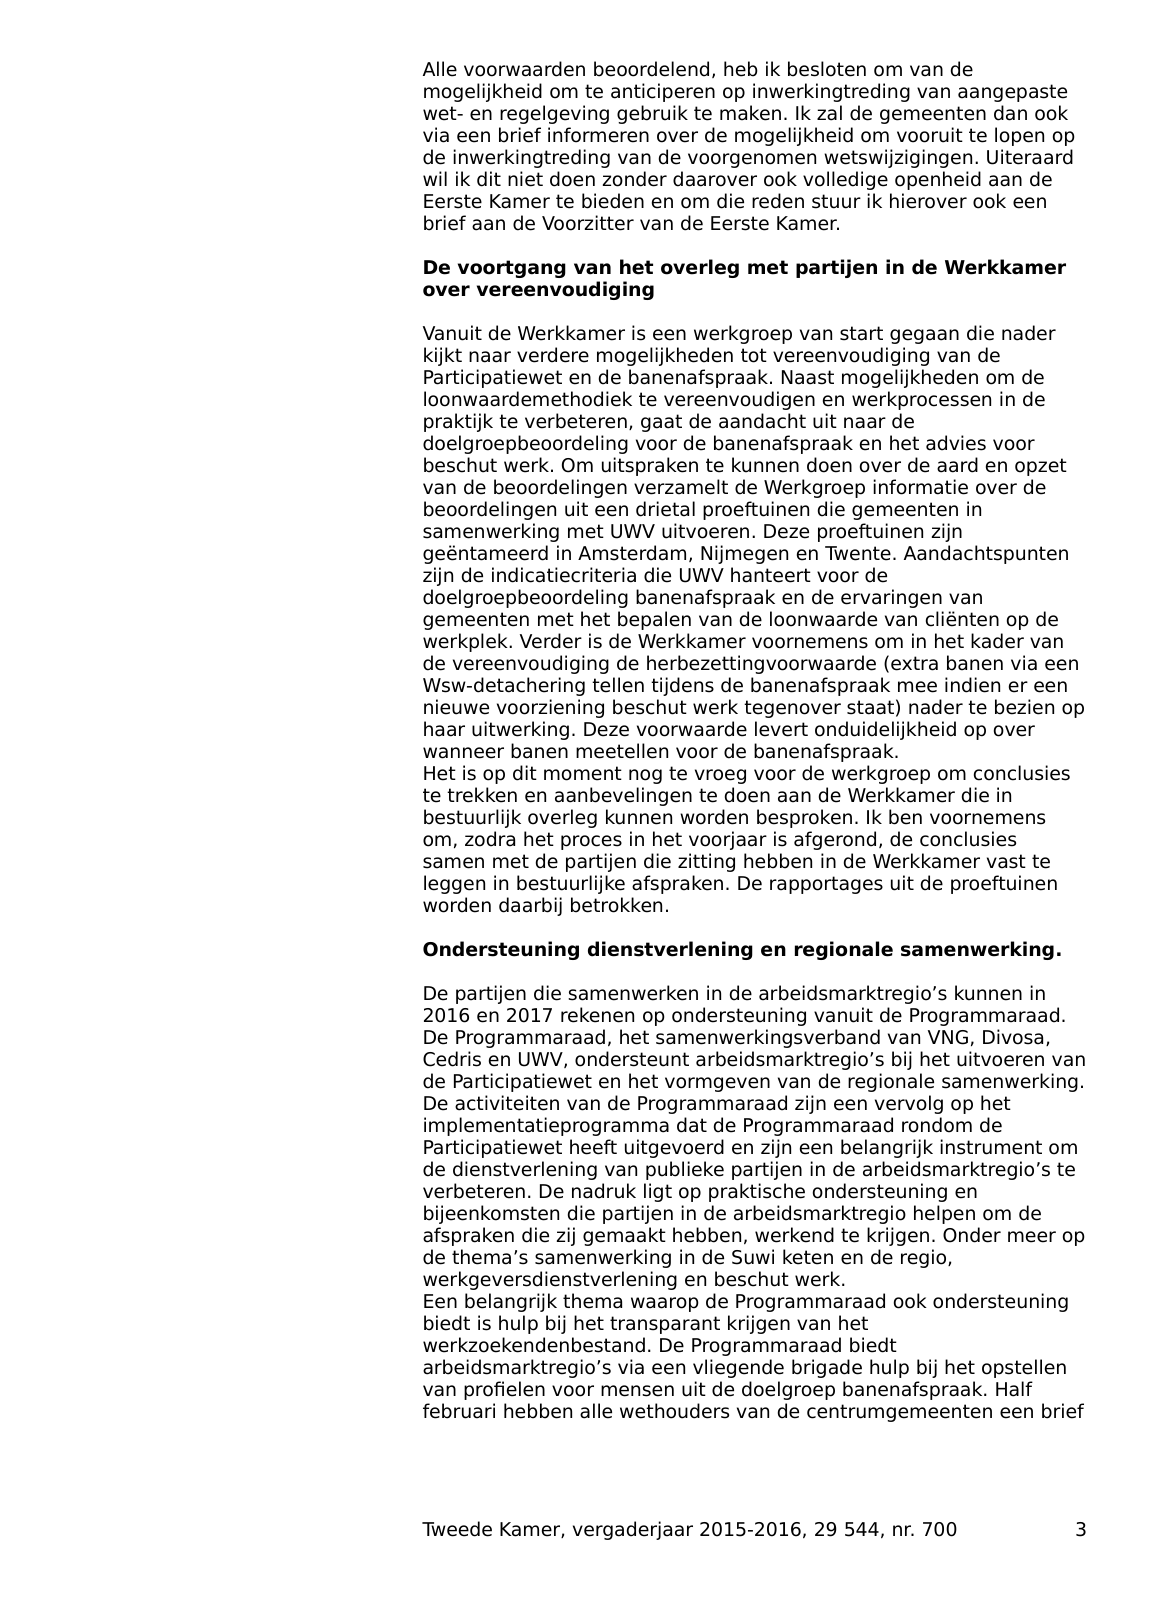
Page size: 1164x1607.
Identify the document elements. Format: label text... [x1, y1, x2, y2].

subtitle De voortgang van het overleg met partijen in de Werkkamer over vereenvoudiging [422, 257, 1087, 301]
text Vanuit de Werkkamer is een werkgroep van start gegaan die nader kijkt naar verdere mogelijkheden tot vereenvoudiging van de Participatiewet en de banenafspraak. Naast mogelijkheden om de loonwaardemethodiek te vereenvoudigen en werkprocessen in de praktijk te verbeteren, gaat de aandacht uit naar de doelgroepbeoordeling voor de banenafspraak en het advies voor beschut werk. Om uitspraken te kunnen doen over de aard en opzet van de beoordelingen verzamelt de Werkgroep informatie over de beoordelingen uit een drietal proeftuinen die gemeenten in samenwerking met UWV uitvoeren. Deze proeftuinen zijn geëntameerd in Amsterdam, Nijmegen en Twente. Aandachtspunten zijn de indicatiecriteria die UWV hanteert voor de doelgroepbeoordeling banenafspraak en de ervaringen van gemeenten met het bepalen van de loonwaarde van cliënten op de werkplek. Verder is de Werkkamer voornemens om in het kader van de vereenvoudiging de herbezettingvoorwaarde (extra banen via een Wsw-detachering tellen tijdens de banenafspraak mee indien er een nieuwe voorziening beschut werk tegenover staat) nader te bezien op haar uitwerking. Deze voorwaarde levert onduidelijkheid op over wanneer banen meetellen voor de banenafspraak. [422, 323, 1087, 763]
text Het is op dit moment nog te vroeg voor de werkgroep om conclusies te trekken en aanbevelingen te doen aan de Werkkamer die in bestuurlijk overleg kunnen worden besproken. Ik ben voornemens om, zodra het proces in het voorjaar is afgerond, de conclusies samen met de partijen die zitting hebben in de Werkkamer vast te leggen in bestuurlijke afspraken. De rapportages uit de proeftuinen worden daarbij betrokken. [422, 763, 1087, 917]
subtitle Ondersteuning dienstverlening en regionale samenwerking. [422, 939, 1087, 961]
text Alle voorwaarden beoordelend, heb ik besloten om van de mogelijkheid om te anticiperen op inwerkingtreding van aangepaste wet- en regelgeving gebruik te maken. Ik zal de gemeenten dan ook via een brief informeren over de mogelijkheid om vooruit te lopen op de inwerkingtreding van de voorgenomen wetswijzigingen. Uiteraard wil ik dit niet doen zonder daarover ook volledige openheid aan de Eerste Kamer te bieden en om die reden stuur ik hierover ook een brief aan de Voorzitter van de Eerste Kamer. [422, 59, 1087, 235]
text De partijen die samenwerken in de arbeidsmarktregio’s kunnen in 2016 en 2017 rekenen op ondersteuning vanuit de Programmaraad. De Programmaraad, het samenwerkingsverband van VNG, Divosa, Cedris en UWV, ondersteunt arbeidsmarktregio’s bij het uitvoeren van de Participatiewet en het vormgeven van de regionale samenwerking. De activiteiten van de Programmaraad zijn een vervolg op het implementatieprogramma dat de Programmaraad rondom de Participatiewet heeft uitgevoerd en zijn een belangrijk instrument om de dienstverlening van publieke partijen in de arbeidsmarktregio’s te verbeteren. De nadruk ligt op praktische ondersteuning en bijeenkomsten die partijen in de arbeidsmarktregio helpen om de afspraken die zij gemaakt hebben, werkend te krijgen. Onder meer op de thema’s samenwerking in de Suwi keten en de regio, werkgeversdienstverlening en beschut werk. [422, 983, 1087, 1291]
text Een belangrijk thema waarop de Programmaraad ook ondersteuning biedt is hulp bij het transparant krijgen van het werkzoekendenbestand. De Programmaraad biedt arbeidsmarktregio’s via een vliegende brigade hulp bij het opstellen van profielen voor mensen uit de doelgroep banenafspraak. Half februari hebben alle wethouders van de centrumgemeenten een brief [422, 1291, 1087, 1423]
